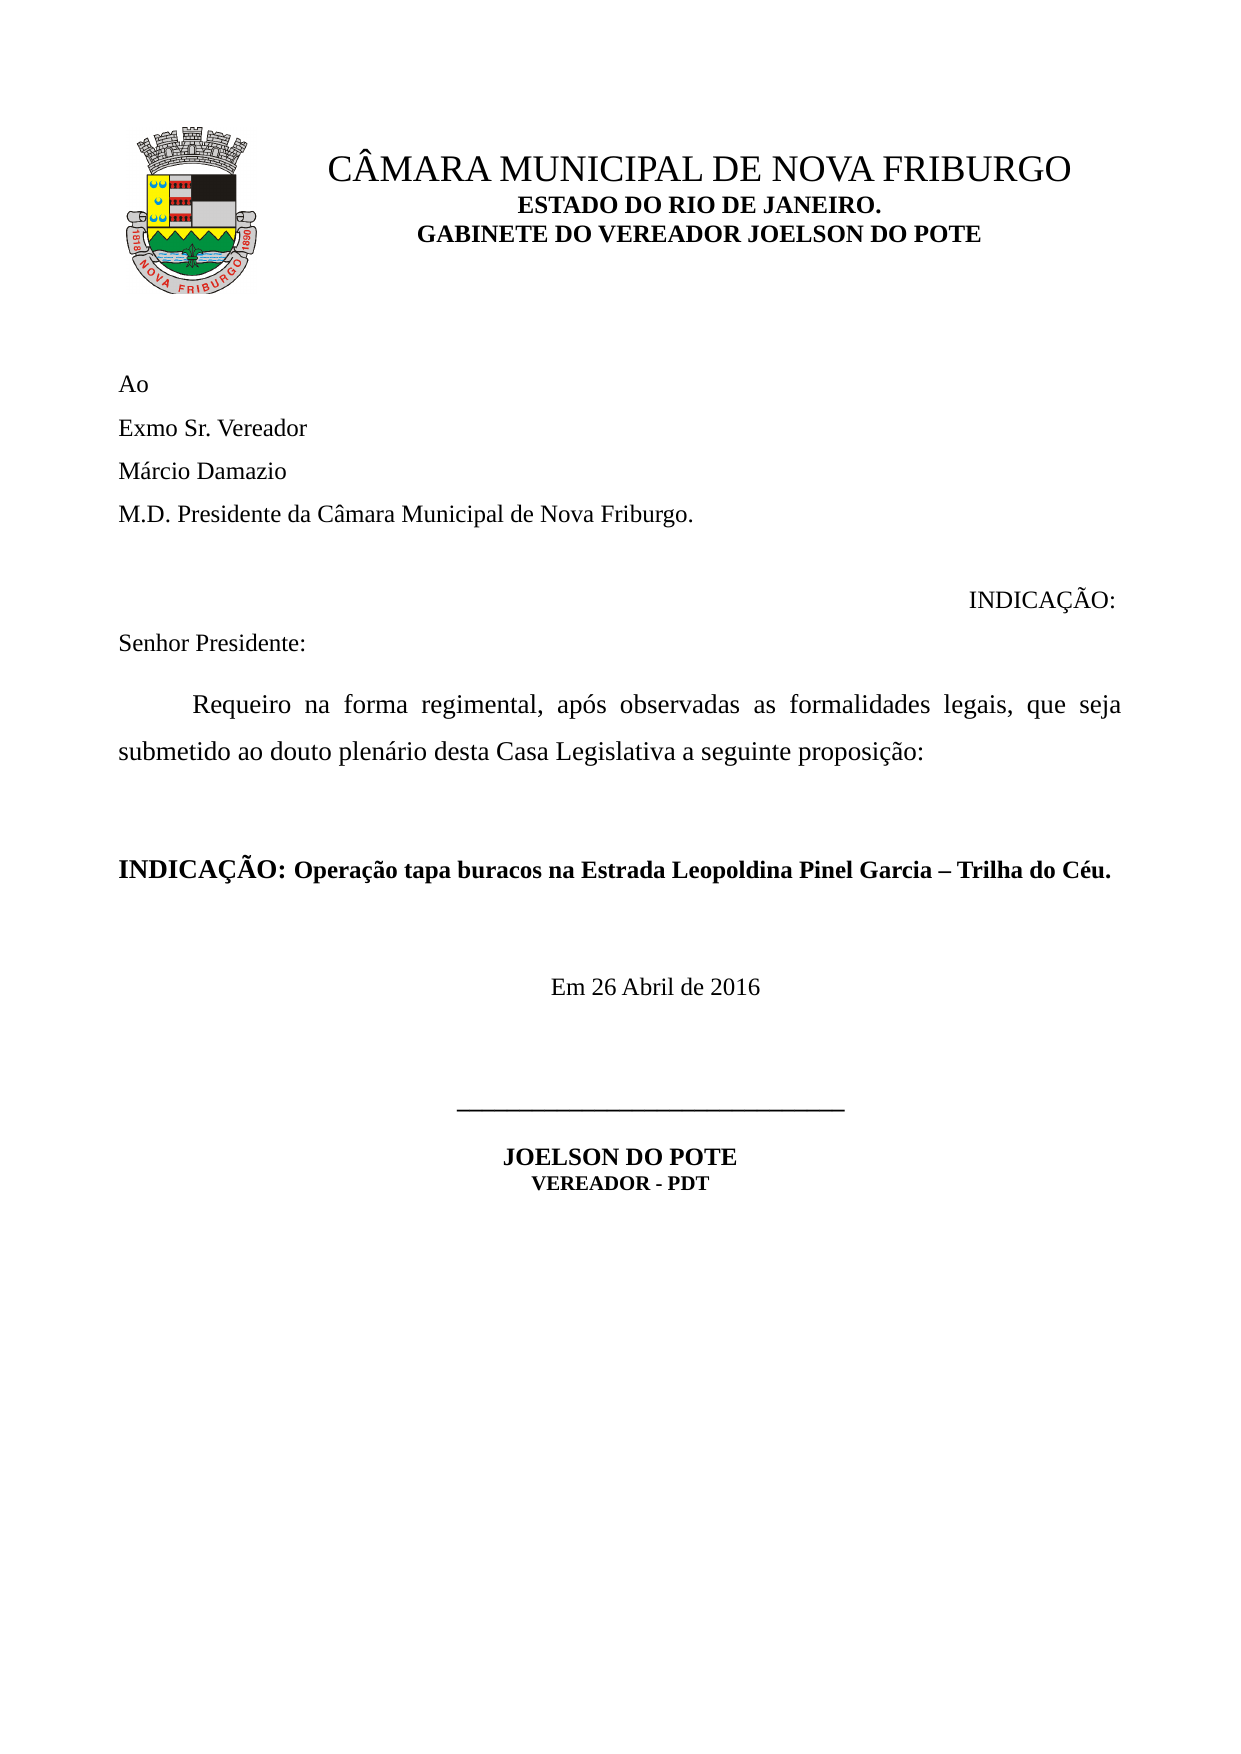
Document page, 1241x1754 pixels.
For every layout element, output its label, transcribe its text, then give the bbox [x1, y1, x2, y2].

text VEREADOR - PDT [118, 1171, 1122, 1195]
text JOELSON DO POTE [118, 1142, 1122, 1171]
text Senhor Presidente: [118, 628, 1122, 657]
text Exmo Sr. Vereador [118, 413, 1122, 441]
text Em 26 Abril de 2016 [118, 972, 1119, 1000]
text Requeiro na forma regimental, após observadas as formalidades legais, que seja submetido ao douto plenário desta Casa Legislativa a seguinte proposição: [118, 688, 1122, 766]
text GABINETE DO VEREADOR JOELSON DO POTE [257, 219, 1122, 247]
text M.D. Presidente da Câmara Municipal de Nova Friburgo. [118, 499, 1122, 528]
text _______________________________ [201, 1056, 981, 1113]
text Ao [118, 369, 1122, 398]
text Márcio Damazio [118, 456, 1122, 484]
text INDICAÇÃO: Operação tapa buracos na Estrada Leopoldina Pinel Garcia – Trilha do Céu. [118, 853, 1119, 884]
text ESTADO DO RIO DE JANEIRO. [257, 190, 1122, 219]
text CÂMARA MUNICIPAL DE NOVA FRIBURGO [257, 147, 1122, 190]
text INDICAÇÃO: [118, 585, 1122, 614]
